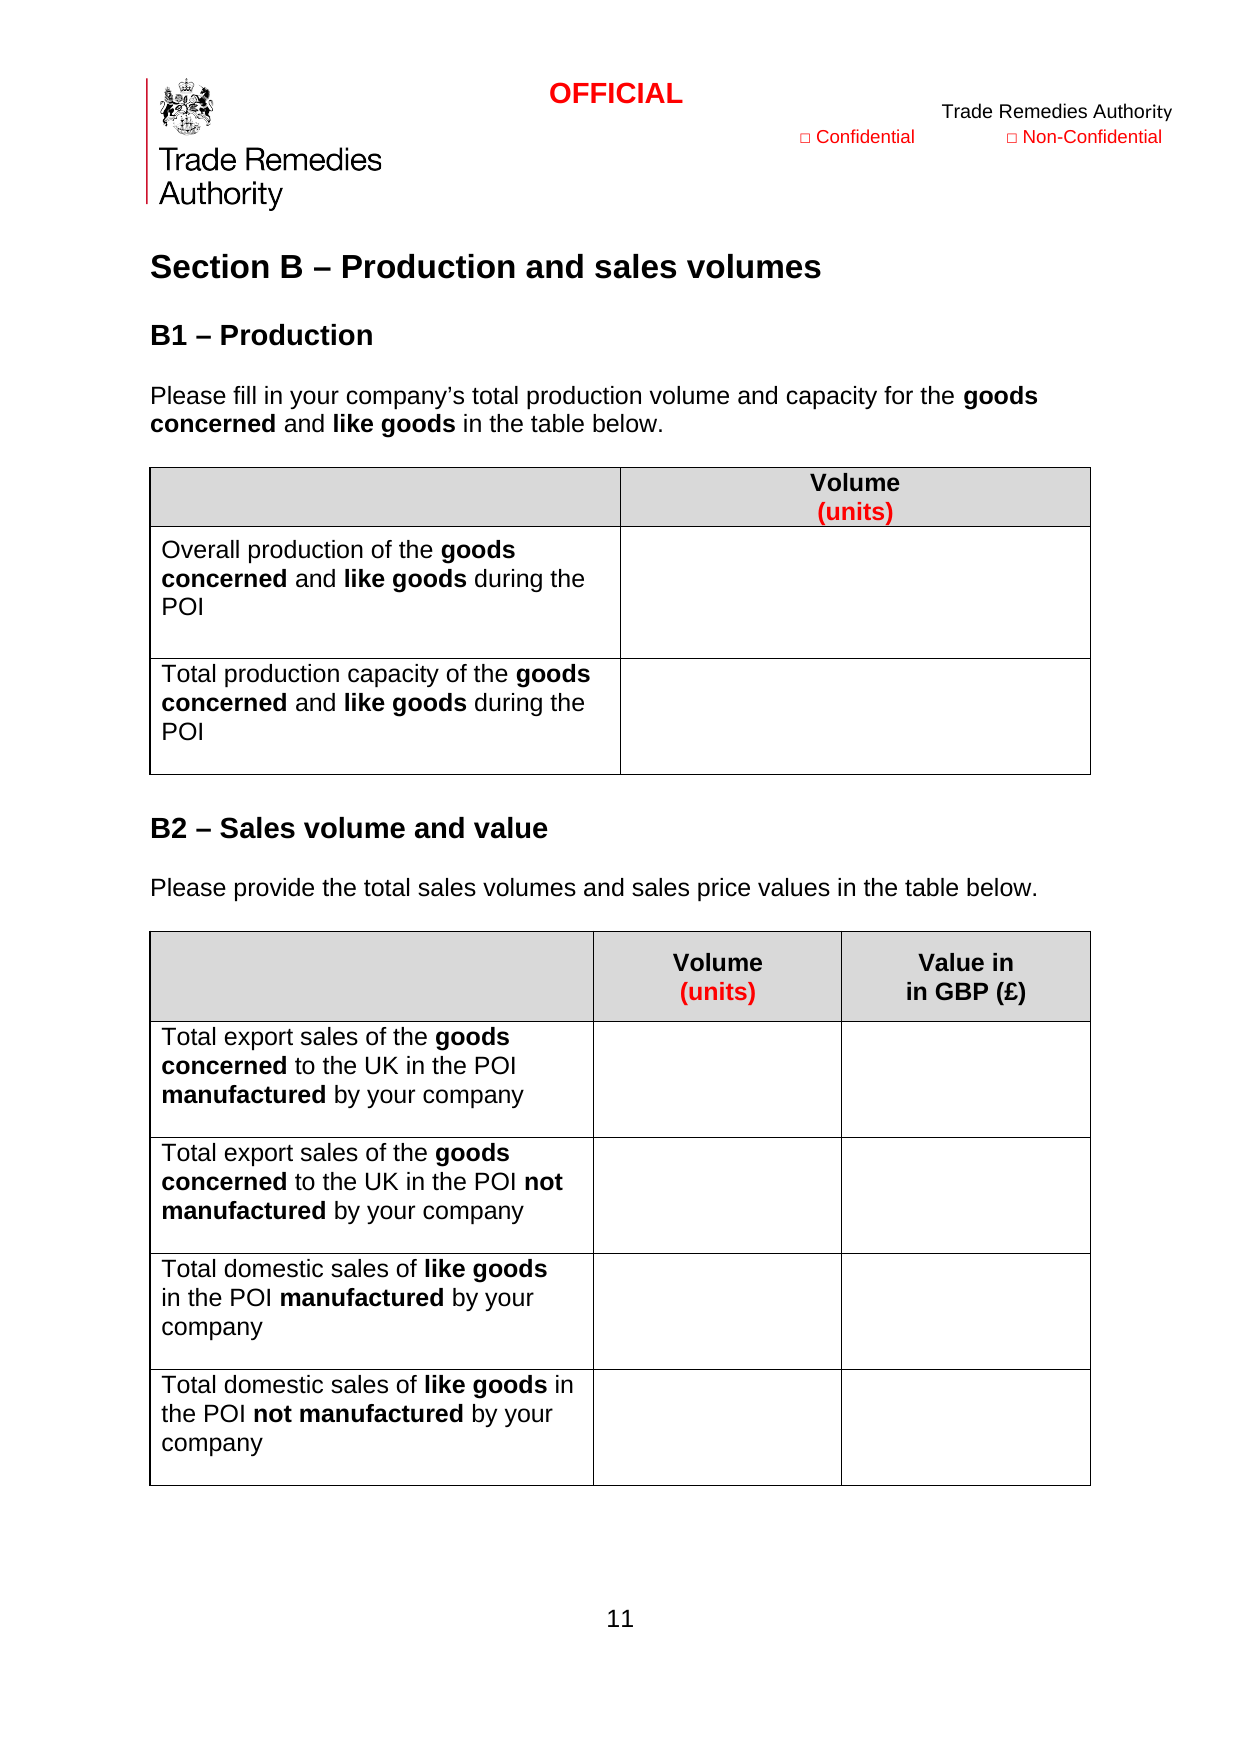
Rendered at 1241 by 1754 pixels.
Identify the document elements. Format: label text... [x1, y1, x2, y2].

table_cell Total export sales of the goods concerned to the UK in the POI not manufactured by your company [151, 1138, 593, 1253]
subtitle B2 – Sales volume and value [150, 811, 1090, 844]
table_cell [594, 1370, 841, 1485]
table_header Value in in GBP (£) [842, 932, 1090, 1021]
subtitle B1 – Production [150, 318, 1090, 352]
table_cell [842, 1254, 1090, 1369]
table_cell [594, 1022, 841, 1137]
table_cell [842, 1138, 1090, 1253]
table_cell [842, 1022, 1090, 1137]
table_cell [621, 527, 1090, 658]
subtitle Section B – Production and sales volumes [150, 247, 1090, 286]
table_header [151, 932, 593, 1021]
table_cell [621, 659, 1090, 774]
table_cell Total production capacity of the goods concerned and like goods during the POI [151, 659, 620, 774]
text Please provide the total sales volumes and sales price values in the table below. [150, 873, 1090, 902]
table_cell Total domestic sales of like goods in the POI not manufactured by your company [151, 1370, 593, 1485]
table_cell [594, 1254, 841, 1369]
table_cell Overall production of the goods concerned and like goods during the POI [151, 527, 620, 658]
table_header [151, 468, 620, 526]
text Please fill in your company’s total production volume and capacity for the goods concerned and like goods in the table below. [150, 381, 1090, 438]
table_cell Total domestic sales of like goods in the POI manufactured by your company [151, 1254, 593, 1369]
table_header Volume (units) [621, 468, 1090, 526]
table_cell Total export sales of the goods concerned to the UK in the POI manufactured by your company [151, 1022, 593, 1137]
table_cell [594, 1138, 841, 1253]
table_header Volume (units) [594, 932, 841, 1021]
table_cell [842, 1370, 1090, 1485]
